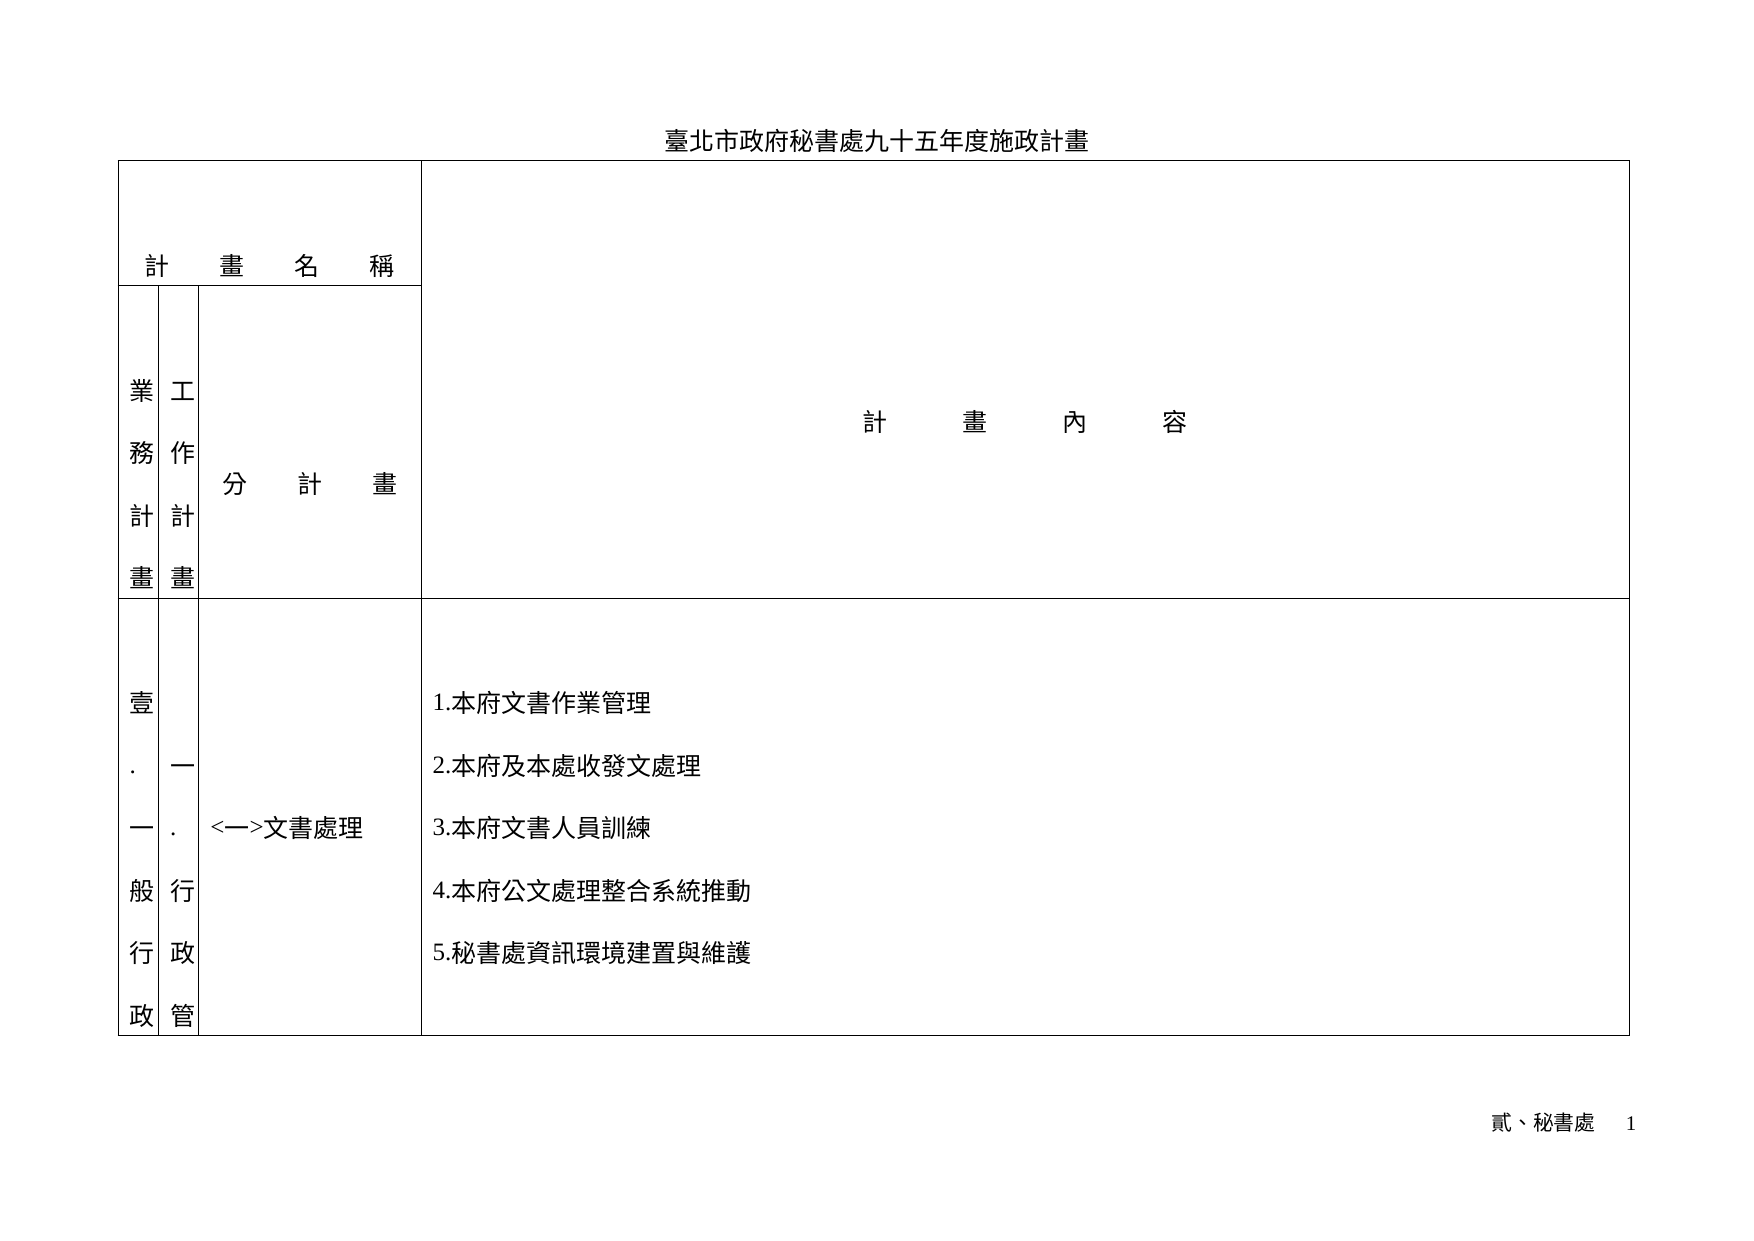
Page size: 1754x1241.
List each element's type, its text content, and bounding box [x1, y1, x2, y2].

table_cell 一.行政管 [159, 599, 198, 1035]
table_header 計 畫 名 稱 [119, 161, 421, 285]
text 臺北市政府秘書處九十五年度施政計畫 [118, 98, 1636, 160]
table_cell 分 計 畫 [199, 286, 421, 598]
table_cell 1.本府文書作業管理 2.本府及本處收發文處理 3.本府文書人員訓練 4.本府公文處理整合系統推動 5.秘書處資訊環境建置與維護 [422, 599, 1629, 1035]
table_cell 工作計畫 [159, 286, 198, 598]
table_cell 業務計畫 [119, 286, 158, 598]
table_header 計 畫 內 容 [422, 161, 1629, 598]
table_cell <一>文書處理 [199, 599, 421, 1035]
table_cell 壹.一般行政 [119, 599, 158, 1035]
